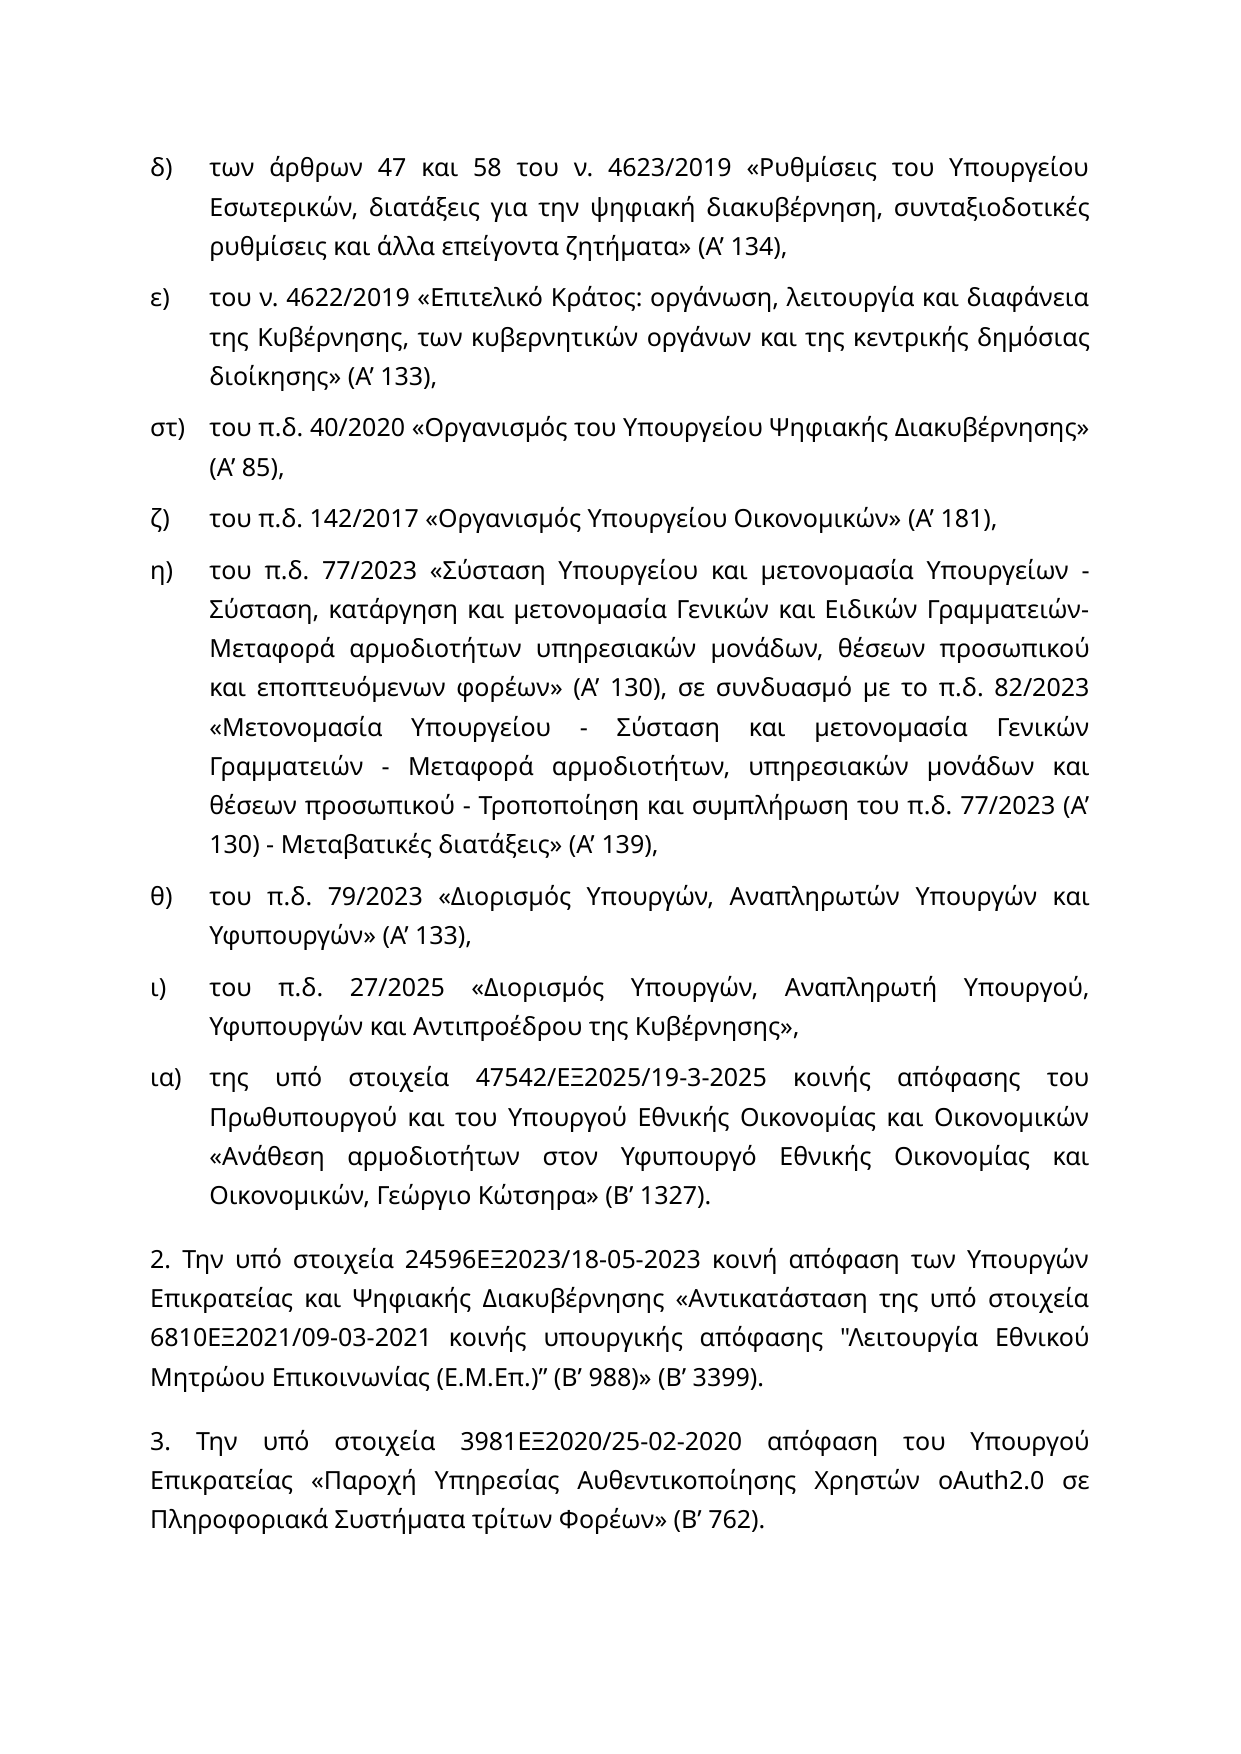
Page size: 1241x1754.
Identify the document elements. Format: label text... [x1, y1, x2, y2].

list ζ) του π.δ. 142/2017 «Οργανισμός Υπουργείου Οικονομικών» (Α’ 181), [150, 501, 1090, 535]
list δ) των άρθρων 47 και 58 του ν. 4623/2019 «Ρυθμίσεις του Υπουργείου Εσωτερικών, διατάξεις για την ψηφιακή διακυβέρνηση, συνταξιοδοτικές ρυθμίσεις και άλλα επείγοντα ζητήματα» (Α’ 134), [150, 150, 1090, 262]
list ε) του ν. 4622/2019 «Επιτελικό Κράτος: οργάνωση, λειτουργία και διαφάνεια της Κυβέρνησης, των κυβερνητικών οργάνων και της κεντρικής δημόσιας διοίκησης» (Α’ 133), [150, 280, 1090, 392]
text 2. Την υπό στοιχεία 24596ΕΞ2023/18-05-2023 κοινή απόφαση των Υπουργών Επικρατείας και Ψηφιακής Διακυβέρνησης «Αντικατάσταση της υπό στοιχεία 6810ΕΞ2021/09-03-2021 κοινής υπουργικής απόφασης "Λειτουργία Εθνικού Μητρώου Επικοινωνίας (Ε.Μ.Επ.)” (Β’ 988)» (Β’ 3399). [150, 1242, 1090, 1393]
text 3. Την υπό στοιχεία 3981ΕΞ2020/25-02-2020 απόφαση του Υπουργού Επικρατείας «Παροχή Υπηρεσίας Αυθεντικοποίησης Χρηστών oAuth2.0 σε Πληροφοριακά Συστήματα τρίτων Φορέων» (Β’ 762). [150, 1423, 1090, 1536]
list ια) της υπό στοιχεία 47542/ΕΞ2025/19-3-2025 κοινής απόφασης του Πρωθυπουργού και του Υπουργού Εθνικής Οικονομίας και Οικονομικών «Ανάθεση αρμοδιοτήτων στον Υφυπουργό Εθνικής Οικονομίας και Οικονομικών, Γεώργιο Κώτσηρα» (Β’ 1327). [150, 1060, 1090, 1212]
list η) του π.δ. 77/2023 «Σύσταση Υπουργείου και μετονομασία Υπουργείων - Σύσταση, κατάργηση και μετονομασία Γενικών και Ειδικών Γραμματειών- Μεταφορά αρμοδιοτήτων υπηρεσιακών μονάδων, θέσεων προσωπικού και εποπτευόμενων φορέων» (Α’ 130), σε συνδυασμό με το π.δ. 82/2023 «Μετονομασία Υπουργείου - Σύσταση και μετονομασία Γενικών Γραμματειών - Μεταφορά αρμοδιοτήτων, υπηρεσιακών μονάδων και θέσεων προσωπικού - Τροποποίηση και συμπλήρωση του π.δ. 77/2023 (Α’ 130) - Μεταβατικές διατάξεις» (Α’ 139), [150, 552, 1090, 861]
list θ) του π.δ. 79/2023 «Διορισμός Υπουργών, Αναπληρωτών Υπουργών και Υφυπουργών» (Α’ 133), [150, 878, 1090, 952]
list στ) του π.δ. 40/2020 «Οργανισμός του Υπουργείου Ψηφιακής Διακυβέρνησης» (Α’ 85), [150, 410, 1090, 483]
list ι) του π.δ. 27/2025 «Διορισμός Υπουργών, Αναπληρωτή Υπουργού, Υφυπουργών και Αντιπροέδρου της Κυβέρνησης», [150, 969, 1090, 1042]
